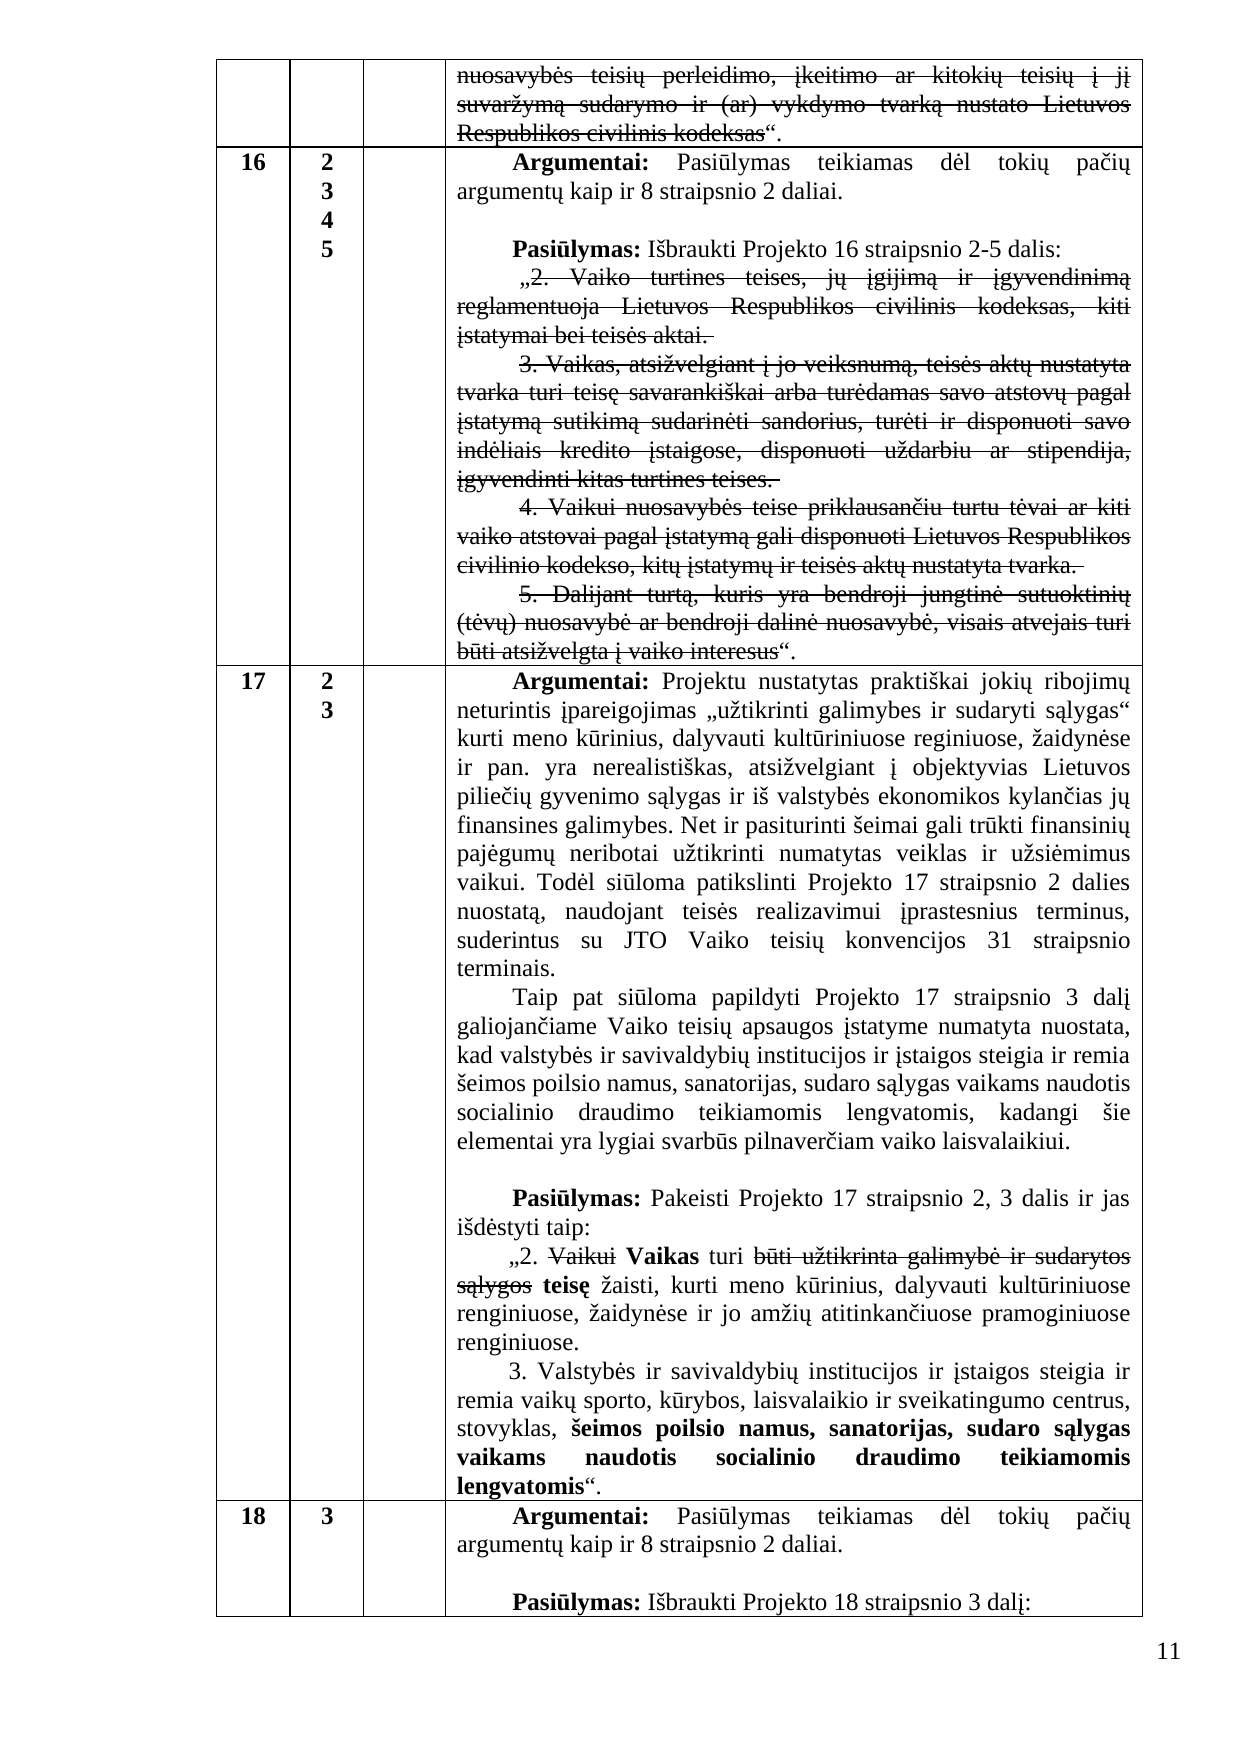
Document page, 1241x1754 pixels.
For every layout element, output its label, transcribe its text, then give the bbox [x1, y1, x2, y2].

table_cell Argumentai: Projektu nustatytas praktiškai jokių ribojimų neturintis įpareigojimas „užtikrinti galimybes ir sudaryti sąlygas“ kurti meno kūrinius, dalyvauti kultūriniuose reginiuose, žaidynėse ir pan. yra nerealistiškas, atsižvelgiant į objektyvias Lietuvos piliečių gyvenimo sąlygas ir iš valstybės ekonomikos kylančias jų finansines galimybes. Net ir pasiturinti šeimai gali trūkti finansinių pajėgumų neribotai užtikrinti numatytas veiklas ir užsiėmimus vaikui. Todėl siūloma patikslinti Projekto 17 straipsnio 2 dalies nuostatą, naudojant teisės realizavimui įprastesnius terminus, suderintus su JTO Vaiko teisių konvencijos 31 straipsnio terminais. Taip pat siūloma papildyti Projekto 17 straipsnio 3 dalį galiojančiame Vaiko teisių apsaugos įstatyme numatyta nuostata, kad valstybės ir savivaldybių institucijos ir įstaigos steigia ir remia šeimos poilsio namus, sanatorijas, sudaro sąlygas vaikams naudotis socialinio draudimo teikiamomis lengvatomis, kadangi šie elementai yra lygiai svarbūs pilnaverčiam vaiko laisvalaikiui. Pasiūlymas: Pakeisti Projekto 17 straipsnio 2, 3 dalis ir jas išdėstyti taip: „2. Vaikui Vaikas turi būti užtikrinta galimybė ir sudarytos sąlygos teisę žaisti, kurti meno kūrinius, dalyvauti kultūriniuose renginiuose, žaidynėse ir jo amžių atitinkančiuose pramoginiuose renginiuose. 3. Valstybės ir savivaldybių institucijos ir įstaigos steigia ir remia vaikų sporto, kūrybos, laisvalaikio ir sveikatingumo centrus, stovyklas, šeimos poilsio namus, sanatorijas, sudaro sąlygas vaikams naudotis socialinio draudimo teikiamomis lengvatomis“. [446, 666, 1142, 1500]
table_cell 17 [217, 666, 289, 1500]
table_cell 2 3 4 5 [291, 148, 363, 665]
table_cell [364, 148, 445, 665]
table_cell 16 [217, 148, 289, 665]
table_cell [217, 60, 289, 146]
table_cell 18 [217, 1501, 289, 1616]
table_cell 2 3 [291, 666, 363, 1500]
table_cell nuosavybės teisių perleidimo, įkeitimo ar kitokių teisių į jį suvaržymą sudarymo ir (ar) vykdymo tvarką nustato Lietuvos Respublikos civilinis kodeksas“. [446, 60, 1142, 146]
table_cell Argumentai: Pasiūlymas teikiamas dėl tokių pačių argumentų kaip ir 8 straipsnio 2 daliai. Pasiūlymas: Išbraukti Projekto 18 straipsnio 3 dalį: [446, 1501, 1142, 1616]
table_cell Argumentai: Pasiūlymas teikiamas dėl tokių pačių argumentų kaip ir 8 straipsnio 2 daliai. Pasiūlymas: Išbraukti Projekto 16 straipsnio 2-5 dalis: „2. Vaiko turtines teises, jų įgijimą ir įgyvendinimą reglamentuoja Lietuvos Respublikos civilinis kodeksas, kiti įstatymai bei teisės aktai. 3. Vaikas, atsižvelgiant į jo veiksnumą, teisės aktų nustatyta tvarka turi teisę savarankiškai arba turėdamas savo atstovų pagal įstatymą sutikimą sudarinėti sandorius, turėti ir disponuoti savo indėliais kredito įstaigose, disponuoti uždarbiu ar stipendija, įgyvendinti kitas turtines teises. 4. Vaikui nuosavybės teise priklausančiu turtu tėvai ar kiti vaiko atstovai pagal įstatymą gali disponuoti Lietuvos Respublikos civilinio kodekso, kitų įstatymų ir teisės aktų nustatyta tvarka. 5. Dalijant turtą, kuris yra bendroji jungtinė sutuoktinių (tėvų) nuosavybė ar bendroji dalinė nuosavybė, visais atvejais turi būti atsižvelgta į vaiko interesus“. [446, 148, 1142, 665]
table_cell [364, 666, 445, 1500]
table_cell 3 [291, 1501, 363, 1616]
table_cell [291, 60, 363, 146]
table_cell [364, 1501, 445, 1616]
table_cell [364, 60, 445, 146]
